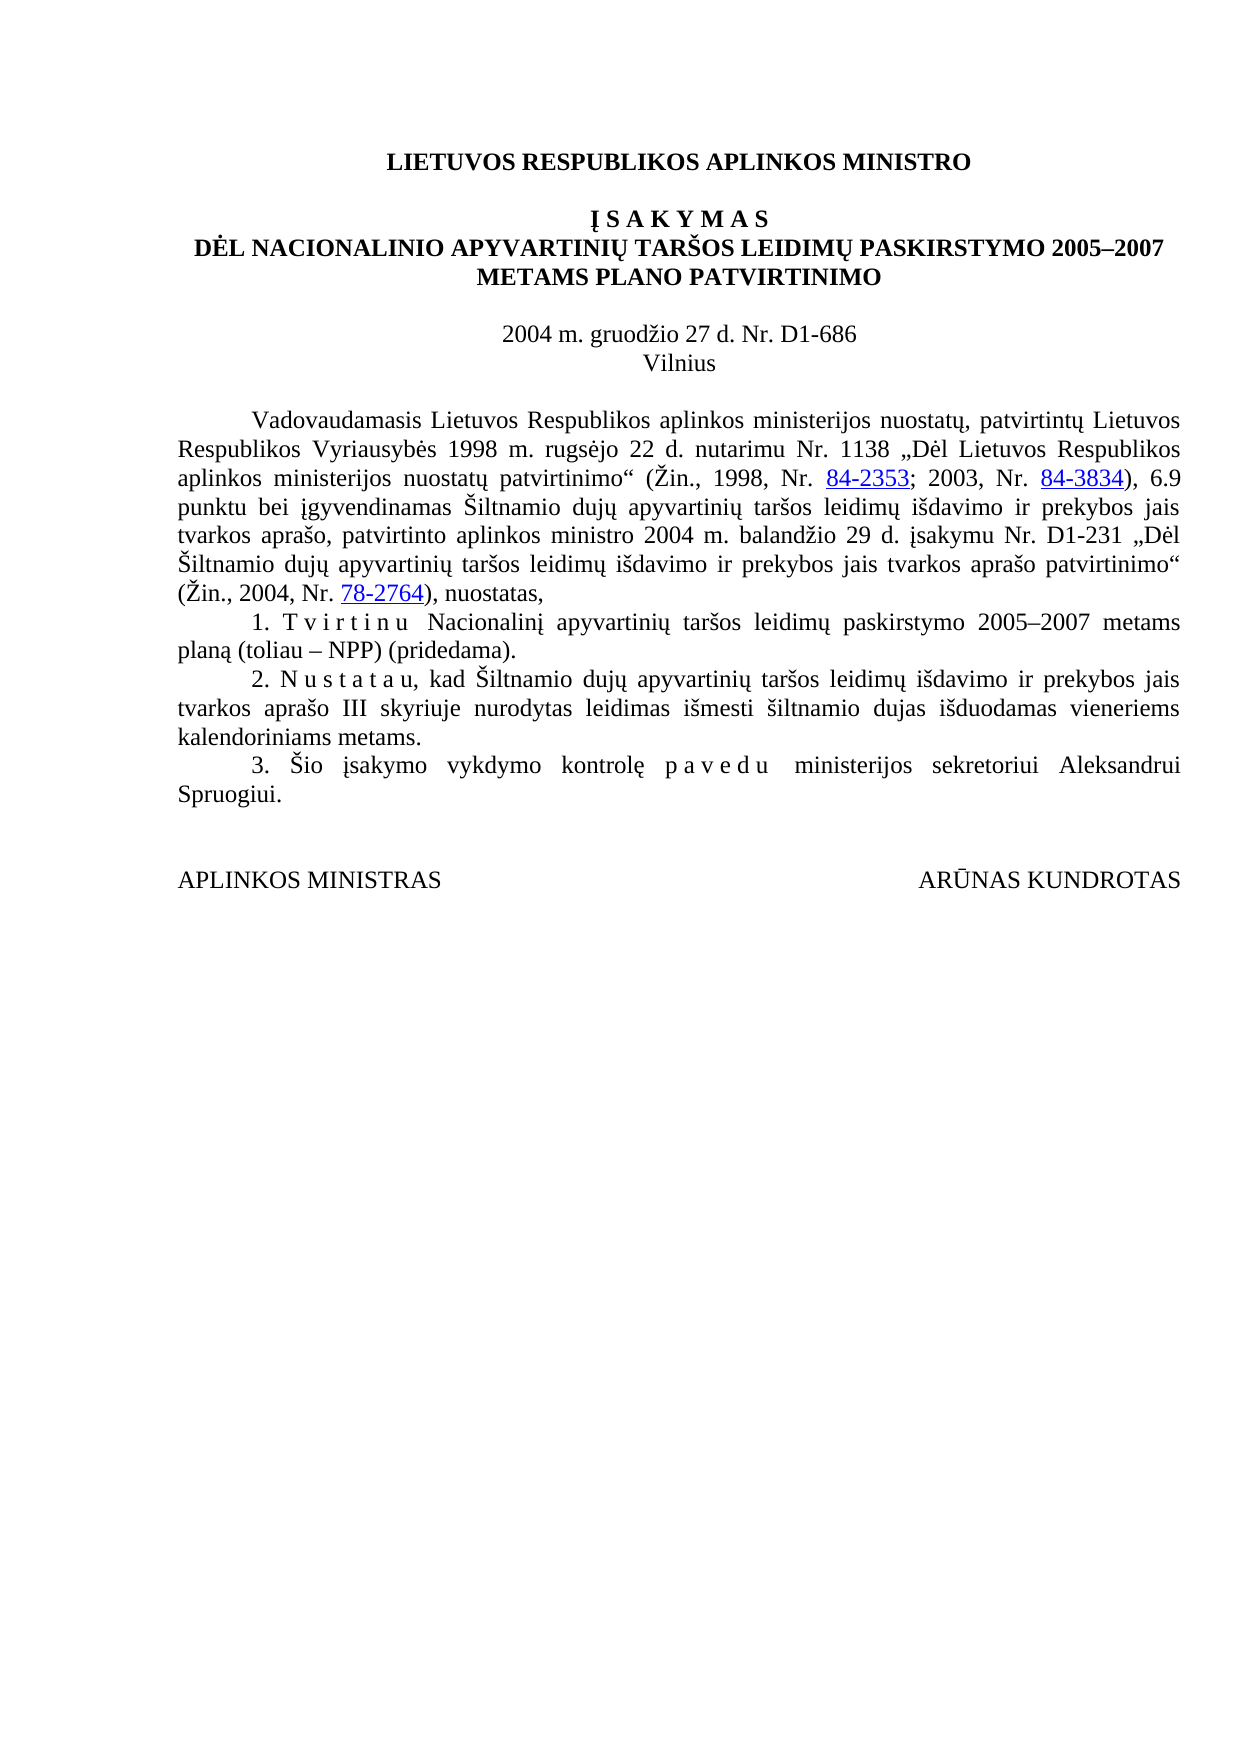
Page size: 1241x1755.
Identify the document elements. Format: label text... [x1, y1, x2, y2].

text 3. Šio įsakymo vykdymo kontrolę pavedu ministerijos sekretoriui Aleksandrui Spruogiui. [177, 751, 1181, 808]
text DĖL NACIONALINIO APYVARTINIŲ TARŠOS LEIDIMŲ PASKIRSTYMO 2005–2007 METAMS PLANO PATVIRTINIMO [177, 233, 1181, 291]
text APLINKOS MINISTRAS ARŪNAS KUNDROTAS [177, 866, 1181, 894]
text LIETUVOS RESPUBLIKOS APLINKOS MINISTRO [177, 147, 1181, 176]
text Vilnius [177, 348, 1181, 377]
text 2. Nustatau, kad Šiltnamio dujų apyvartinių taršos leidimų išdavimo ir prekybos jais tvarkos aprašo III skyriuje nurodytas leidimas išmesti šiltnamio dujas išduodamas vieneriems kalendoriniams metams. [177, 664, 1181, 751]
text Vadovaudamasis Lietuvos Respublikos aplinkos ministerijos nuostatų, patvirtintų Lietuvos Respublikos Vyriausybės 1998 m. rugsėjo 22 d. nutarimu Nr. 1138 „Dėl Lietuvos Respublikos aplinkos ministerijos nuostatų patvirtinimo“ (Žin., 1998, Nr. 84-2353; 2003, Nr. 84-3834), 6.9 punktu bei įgyvendinamas Šiltnamio dujų apyvartinių taršos leidimų išdavimo ir prekybos jais tvarkos aprašo, patvirtinto aplinkos ministro 2004 m. balandžio 29 d. įsakymu Nr. D1-231 „Dėl šiltnamio dujų apyvartinių taršos leidimų išdavimo ir prekybos jais tvarkos aprašo patvirtinimo“ (Žin., 2004, Nr. 78-2764), nuostatas, [177, 406, 1181, 607]
text 1. Tvirtinu Nacionalinį apyvartinių taršos leidimų paskirstymo 2005–2007 metams planą (toliau – NPP) (pridedama). [177, 607, 1181, 664]
text Į S A K Y M A S [177, 204, 1181, 233]
text 2004 m. gruodžio 27 d. Nr. D1-686 [177, 319, 1181, 348]
